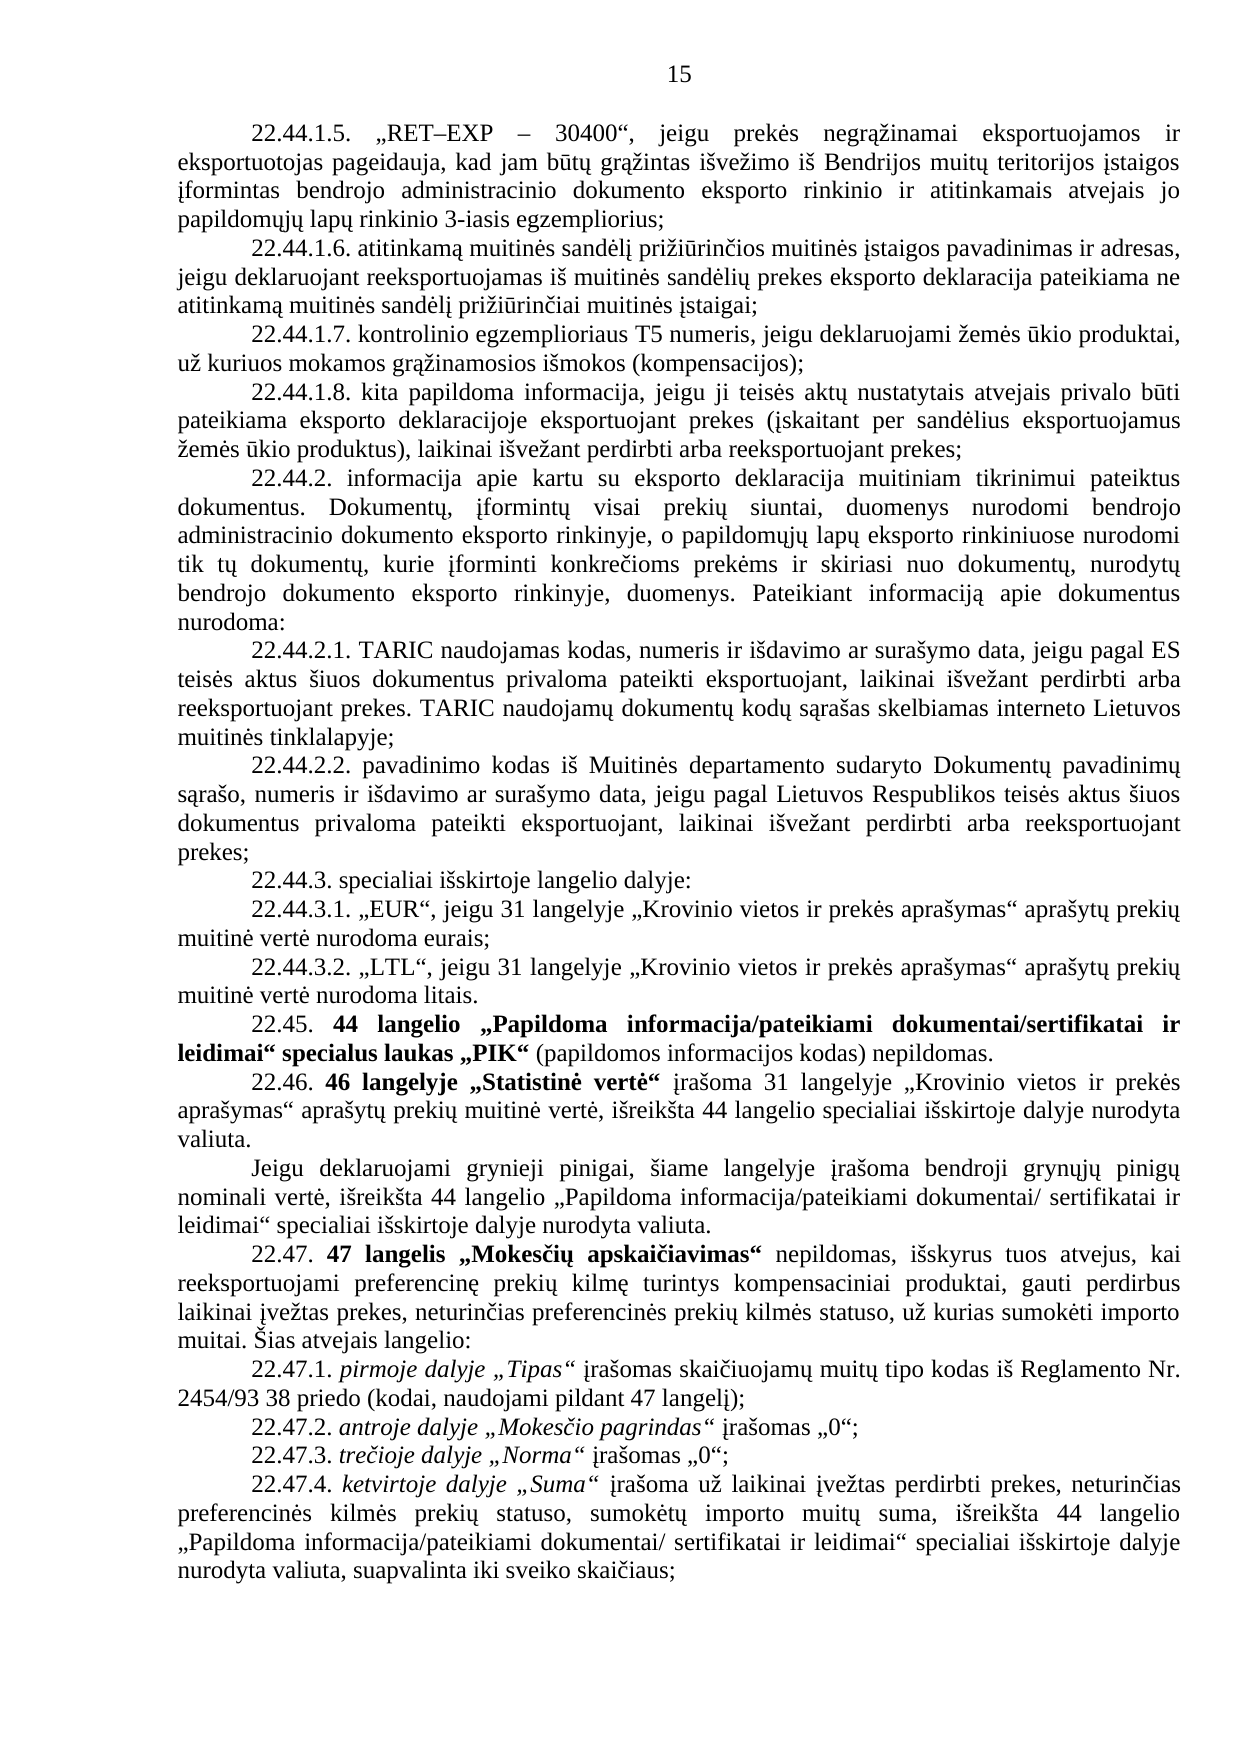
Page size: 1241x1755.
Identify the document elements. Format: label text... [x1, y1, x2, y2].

text 22.44.3. specialiai išskirtoje langelio dalyje: [177, 866, 1181, 894]
text 22.47.3. trečioje dalyje „Norma“ įrašomas „0“; [177, 1441, 1181, 1469]
text 22.46. 46 langelyje „Statistinė vertė“ įrašoma 31 langelyje „Krovinio vietos ir prekės aprašymas“ aprašytų prekių muitinė vertė, išreikšta 44 langelio specialiai išskirtoje dalyje nurodyta valiuta. [177, 1067, 1181, 1153]
text 22.47.1. pirmoje dalyje „Tipas“ įrašomas skaičiuojamų muitų tipo kodas iš Reglamento Nr. 2454/93 38 priedo (kodai, naudojami pildant 47 langelį); [177, 1354, 1181, 1412]
text 22.44.1.5. „RET–EXP – 30400“, jeigu prekės negrąžinamai eksportuojamos ir eksportuotojas pageidauja, kad jam būtų grąžintas išvežimo iš Bendrijos muitų teritorijos įstaigos įformintas bendrojo administracinio dokumento eksporto rinkinio ir atitinkamais atvejais jo papildomųjų lapų rinkinio 3-iasis egzempliorius; [177, 118, 1181, 233]
text Jeigu deklaruojami grynieji pinigai, šiame langelyje įrašoma bendroji grynųjų pinigų nominali vertė, išreikšta 44 langelio „Papildoma informacija/pateikiami dokumentai/ sertifikatai ir leidimai“ specialiai išskirtoje dalyje nurodyta valiuta. [177, 1153, 1181, 1239]
text 22.44.1.6. atitinkamą muitinės sandėlį prižiūrinčios muitinės įstaigos pavadinimas ir adresas, jeigu deklaruojant reeksportuojamas iš muitinės sandėlių prekes eksporto deklaracija pateikiama ne atitinkamą muitinės sandėlį prižiūrinčiai muitinės įstaigai; [177, 233, 1181, 319]
text 22.44.1.7. kontrolinio egzemplioriaus T5 numeris, jeigu deklaruojami žemės ūkio produktai, už kuriuos mokamos grąžinamosios išmokos (kompensacijos); [177, 319, 1181, 377]
text 22.44.3.1. „EUR“, jeigu 31 langelyje „Krovinio vietos ir prekės aprašymas“ aprašytų prekių muitinė vertė nurodoma eurais; [177, 894, 1181, 952]
text 22.47.2. antroje dalyje „Mokesčio pagrindas“ įrašomas „0“; [177, 1412, 1181, 1441]
text 22.44.1.8. kita papildoma informacija, jeigu ji teisės aktų nustatytais atvejais privalo būti pateikiama eksporto deklaracijoje eksportuojant prekes (įskaitant per sandėlius eksportuojamus žemės ūkio produktus), laikinai išvežant perdirbti arba reeksportuojant prekes; [177, 377, 1181, 463]
text 22.45. 44 langelio „Papildoma informacija/pateikiami dokumentai/sertifikatai ir leidimai“ specialus laukas „PIK“ (papildomos informacijos kodas) nepildomas. [177, 1009, 1181, 1067]
text 22.44.2.2. pavadinimo kodas iš Muitinės departamento sudaryto Dokumentų pavadinimų sąrašo, numeris ir išdavimo ar surašymo data, jeigu pagal Lietuvos Respublikos teisės aktus šiuos dokumentus privaloma pateikti eksportuojant, laikinai išvežant perdirbti arba reeksportuojant prekes; [177, 751, 1181, 866]
text 22.44.2. informacija apie kartu su eksporto deklaracija muitiniam tikrinimui pateiktus dokumentus. Dokumentų, įformintų visai prekių siuntai, duomenys nurodomi bendrojo administracinio dokumento eksporto rinkinyje, o papildomųjų lapų eksporto rinkiniuose nurodomi tik tų dokumentų, kurie įforminti konkrečioms prekėms ir skiriasi nuo dokumentų, nurodytų bendrojo dokumento eksporto rinkinyje, duomenys. Pateikiant informaciją apie dokumentus nurodoma: [177, 463, 1181, 636]
text 22.44.3.2. „LTL“, jeigu 31 langelyje „Krovinio vietos ir prekės aprašymas“ aprašytų prekių muitinė vertė nurodoma litais. [177, 952, 1181, 1009]
text 22.47. 47 langelis „Mokesčių apskaičiavimas“ nepildomas, išskyrus tuos atvejus, kai reeksportuojami preferencinę prekių kilmę turintys kompensaciniai produktai, gauti perdirbus laikinai įvežtas prekes, neturinčias preferencinės prekių kilmės statuso, už kurias sumokėti importo muitai. Šias atvejais langelio: [177, 1239, 1181, 1354]
text 22.44.2.1. TARIC naudojamas kodas, numeris ir išdavimo ar surašymo data, jeigu pagal ES teisės aktus šiuos dokumentus privaloma pateikti eksportuojant, laikinai išvežant perdirbti arba reeksportuojant prekes. TARIC naudojamų dokumentų kodų sąrašas skelbiamas interneto Lietuvos muitinės tinklalapyje; [177, 636, 1181, 751]
text 22.47.4. ketvirtoje dalyje „Suma“ įrašoma už laikinai įvežtas perdirbti prekes, neturinčias preferencinės kilmės prekių statuso, sumokėtų importo muitų suma, išreikšta 44 langelio „Papildoma informacija/pateikiami dokumentai/ sertifikatai ir leidimai“ specialiai išskirtoje dalyje nurodyta valiuta, suapvalinta iki sveiko skaičiaus; [177, 1469, 1181, 1584]
